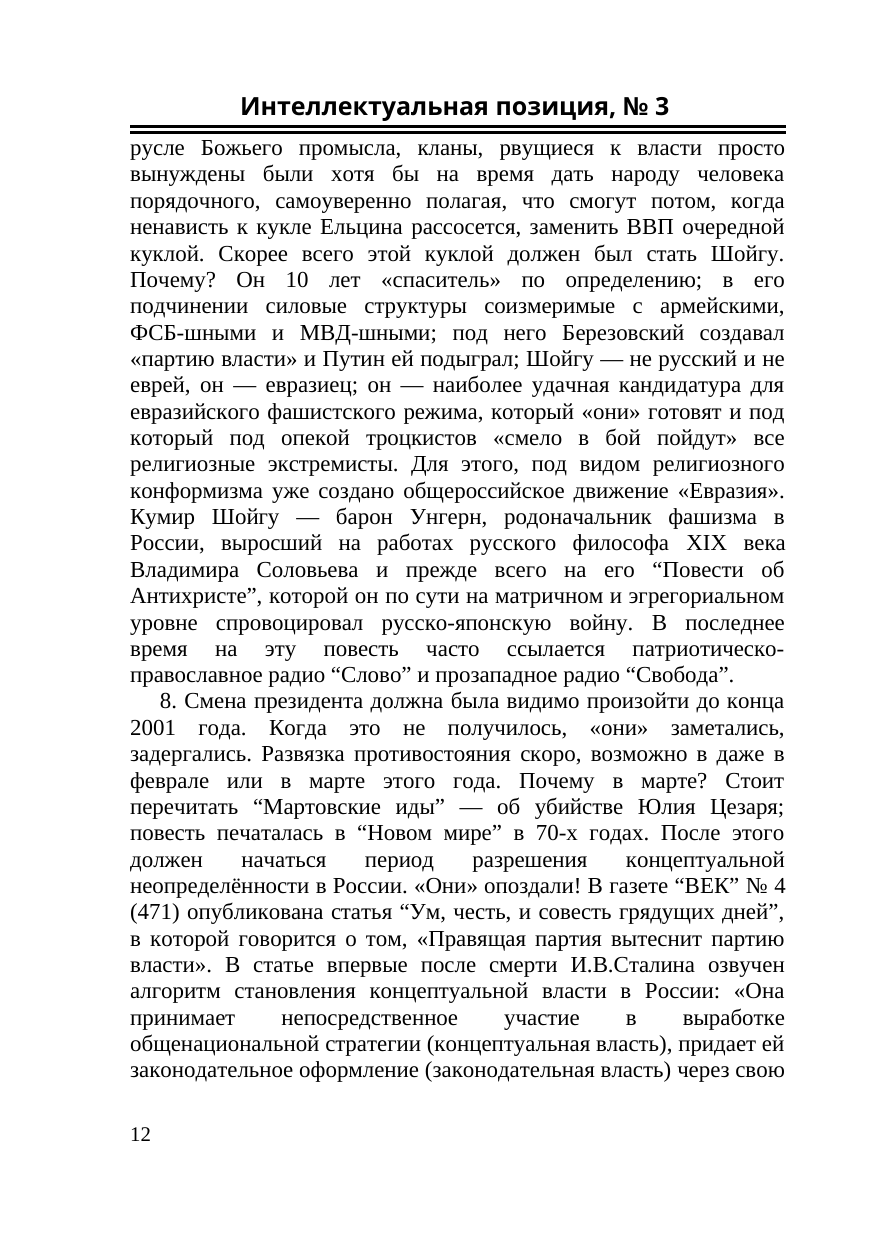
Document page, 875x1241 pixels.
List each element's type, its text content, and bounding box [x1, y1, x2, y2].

text русле Божьего промысла, кланы, рвущиеся к власти просто вынуждены были хотя бы на время дать народу человека порядочного, самоуверенно полагая, что смогут потом, когда ненависть к кукле Ельцина рассосется, заменить ВВП очередной куклой. Скорее всего этой куклой должен был стать Шойгу. Почему? Он 10 лет «спаситель» по определению; в его подчинении силовые структуры соизмеримые с армейскими, ФСБ-шными и МВД-шными; под него Березовский создавал «партию власти» и Путин ей подыграл; Шойгу — не русский и не еврей, он — евразиец; он — наиболее удачная кандидатура для евразийского фашистского режима, который «они» готовят и под который под опекой троцкистов «смело в бой пойдут» все религиозные экстремисты. Для этого, под видом религиозного конформизма уже создано общероссийское движение «Евразия». Кумир Шойгу — барон Унгерн, родоначальник фашизма в России, выросший на работах русского философа XIX века Владимира Соловьева и прежде всего на его “Повести об Антихристе”, которой он по сути на матричном и эгрегориальном уровне спровоцировал русско-японскую войну. В последнее время на эту повесть часто ссылается патриотическо-православное радио “Слово” и прозападное радио “Свобода”. [130, 134, 786, 688]
text 8. Смена президента должна была видимо произойти до конца 2001 года. Когда это не получилось, «они» заметались, задергались. Развязка противостояния скоро, возможно в даже в феврале или в марте этого года. Почему в марте? Стоит перечитать “Мартовские иды” — об убийстве Юлия Цезаря; повесть печаталась в “Новом мире” в 70-х годах. После этого должен начаться период разрешения концептуальной неопределённости в России. «Они» опоздали! В газете “ВЕК” № 4 (471) опубликована статья “Ум, честь, и совесть грядущих дней”, в которой говорится о том, «Правящая партия вытеснит партию власти». В статье впервые после смерти И.В.Сталина озвучен алгоритм становления концептуальной власти в России: «Она принимает непосредственное участие в выработке общенациональной стратегии (концептуальная власть), придает ей законодательное оформление (законодательная власть) через свою [130, 688, 786, 1083]
